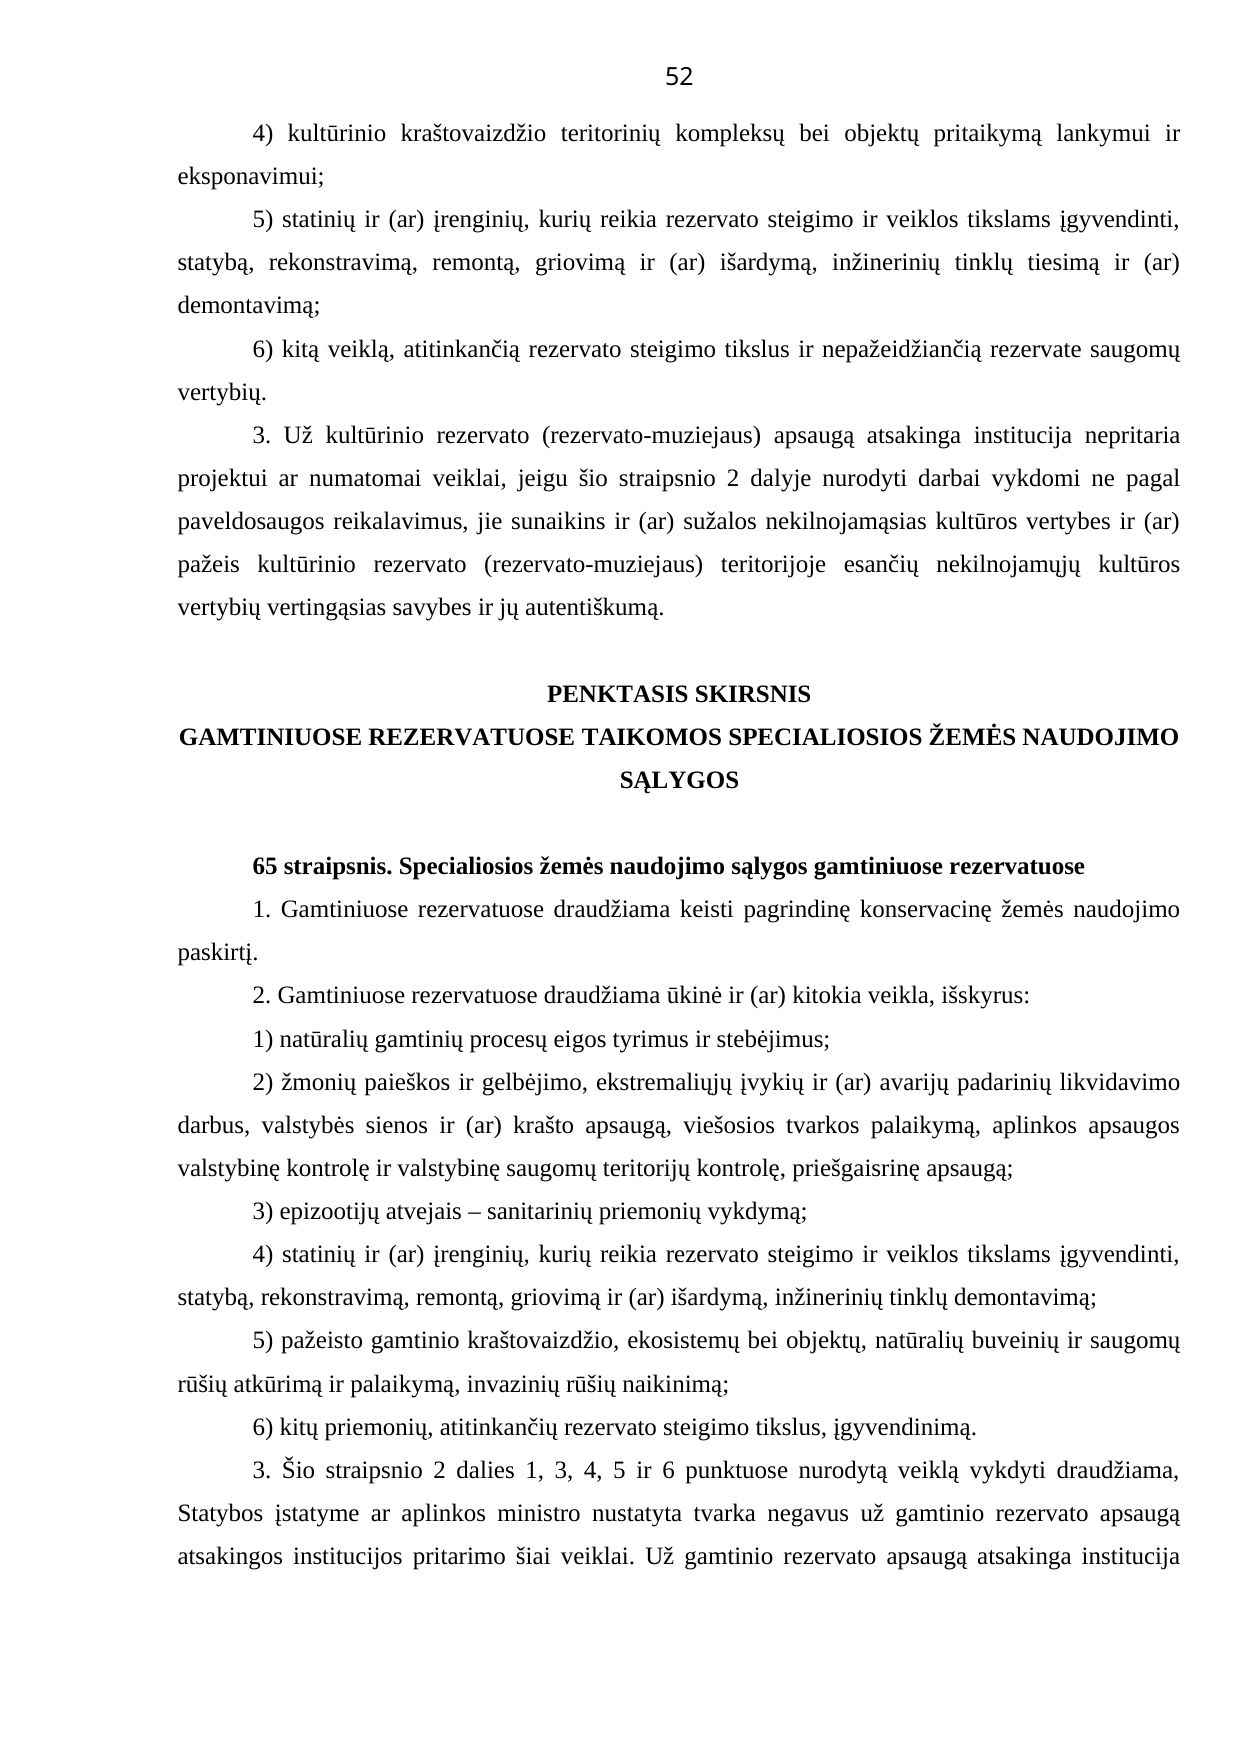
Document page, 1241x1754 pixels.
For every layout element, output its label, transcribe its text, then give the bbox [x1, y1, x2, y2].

text 3. Už kultūrinio rezervato (rezervato-muziejaus) apsaugą atsakinga institucija nepritaria projektui ar numatomai veiklai, jeigu šio straipsnio 2 dalyje nurodyti darbai vykdomi ne pagal paveldosaugos reikalavimus, jie sunaikins ir (ar) sužalos nekilnojamąsias kultūros vertybes ir (ar) pažeis kultūrinio rezervato (rezervato-muziejaus) teritorijoje esančių nekilnojamųjų kultūros vertybių vertingąsias savybes ir jų autentiškumą. [177, 420, 1181, 621]
text 65 straipsnis. Specialiosios žemės naudojimo sąlygos gamtiniuose rezervatuose [177, 851, 1181, 880]
text 1) natūralių gamtinių procesų eigos tyrimus ir stebėjimus; [177, 1024, 1181, 1052]
text 5) statinių ir (ar) įrenginių, kurių reikia rezervato steigimo ir veiklos tikslams įgyvendinti, statybą, rekonstravimą, remontą, griovimą ir (ar) išardymą, inžinerinių tinklų tiesimą ir (ar) demontavimą; [177, 204, 1181, 319]
text 4) kultūrinio kraštovaizdžio teritorinių kompleksų bei objektų pritaikymą lankymui ir eksponavimui; [177, 118, 1181, 190]
text GAMTINIUOSE REZERVATUOSE TAIKOMOS SPECIALIOSIOS ŽEMĖS NAUDOJIMO SĄLYGOS [177, 722, 1181, 794]
text PENKTASIS SKIRSNIS [177, 679, 1181, 707]
text 6) kitą veiklą, atitinkančią rezervato steigimo tikslus ir nepažeidžiančią rezervate saugomų vertybių. [177, 334, 1181, 406]
text 1. Gamtiniuose rezervatuose draudžiama keisti pagrindinę konservacinę žemės naudojimo paskirtį. [177, 894, 1181, 966]
text 2) žmonių paieškos ir gelbėjimo, ekstremaliųjų įvykių ir (ar) avarijų padarinių likvidavimo darbus, valstybės sienos ir (ar) krašto apsaugą, viešosios tvarkos palaikymą, aplinkos apsaugos valstybinę kontrolę ir valstybinę saugomų teritorijų kontrolę, priešgaisrinę apsaugą; [177, 1067, 1181, 1182]
text 3. Šio straipsnio 2 dalies 1, 3, 4, 5 ir 6 punktuose nurodytą veiklą vykdyti draudžiama, Statybos įstatyme ar aplinkos ministro nustatyta tvarka negavus už gamtinio rezervato apsaugą atsakingos institucijos pritarimo šiai veiklai. Už gamtinio rezervato apsaugą atsakinga institucija [177, 1455, 1181, 1570]
text 4) statinių ir (ar) įrenginių, kurių reikia rezervato steigimo ir veiklos tikslams įgyvendinti, statybą, rekonstravimą, remontą, griovimą ir (ar) išardymą, inžinerinių tinklų demontavimą; [177, 1239, 1181, 1311]
text 3) epizootijų atvejais – sanitarinių priemonių vykdymą; [177, 1196, 1181, 1225]
text 6) kitų priemonių, atitinkančių rezervato steigimo tikslus, įgyvendinimą. [177, 1412, 1181, 1441]
text 5) pažeisto gamtinio kraštovaizdžio, ekosistemų bei objektų, natūralių buveinių ir saugomų rūšių atkūrimą ir palaikymą, invazinių rūšių naikinimą; [177, 1326, 1181, 1397]
text 2. Gamtiniuose rezervatuose draudžiama ūkinė ir (ar) kitokia veikla, išskyrus: [177, 981, 1181, 1009]
